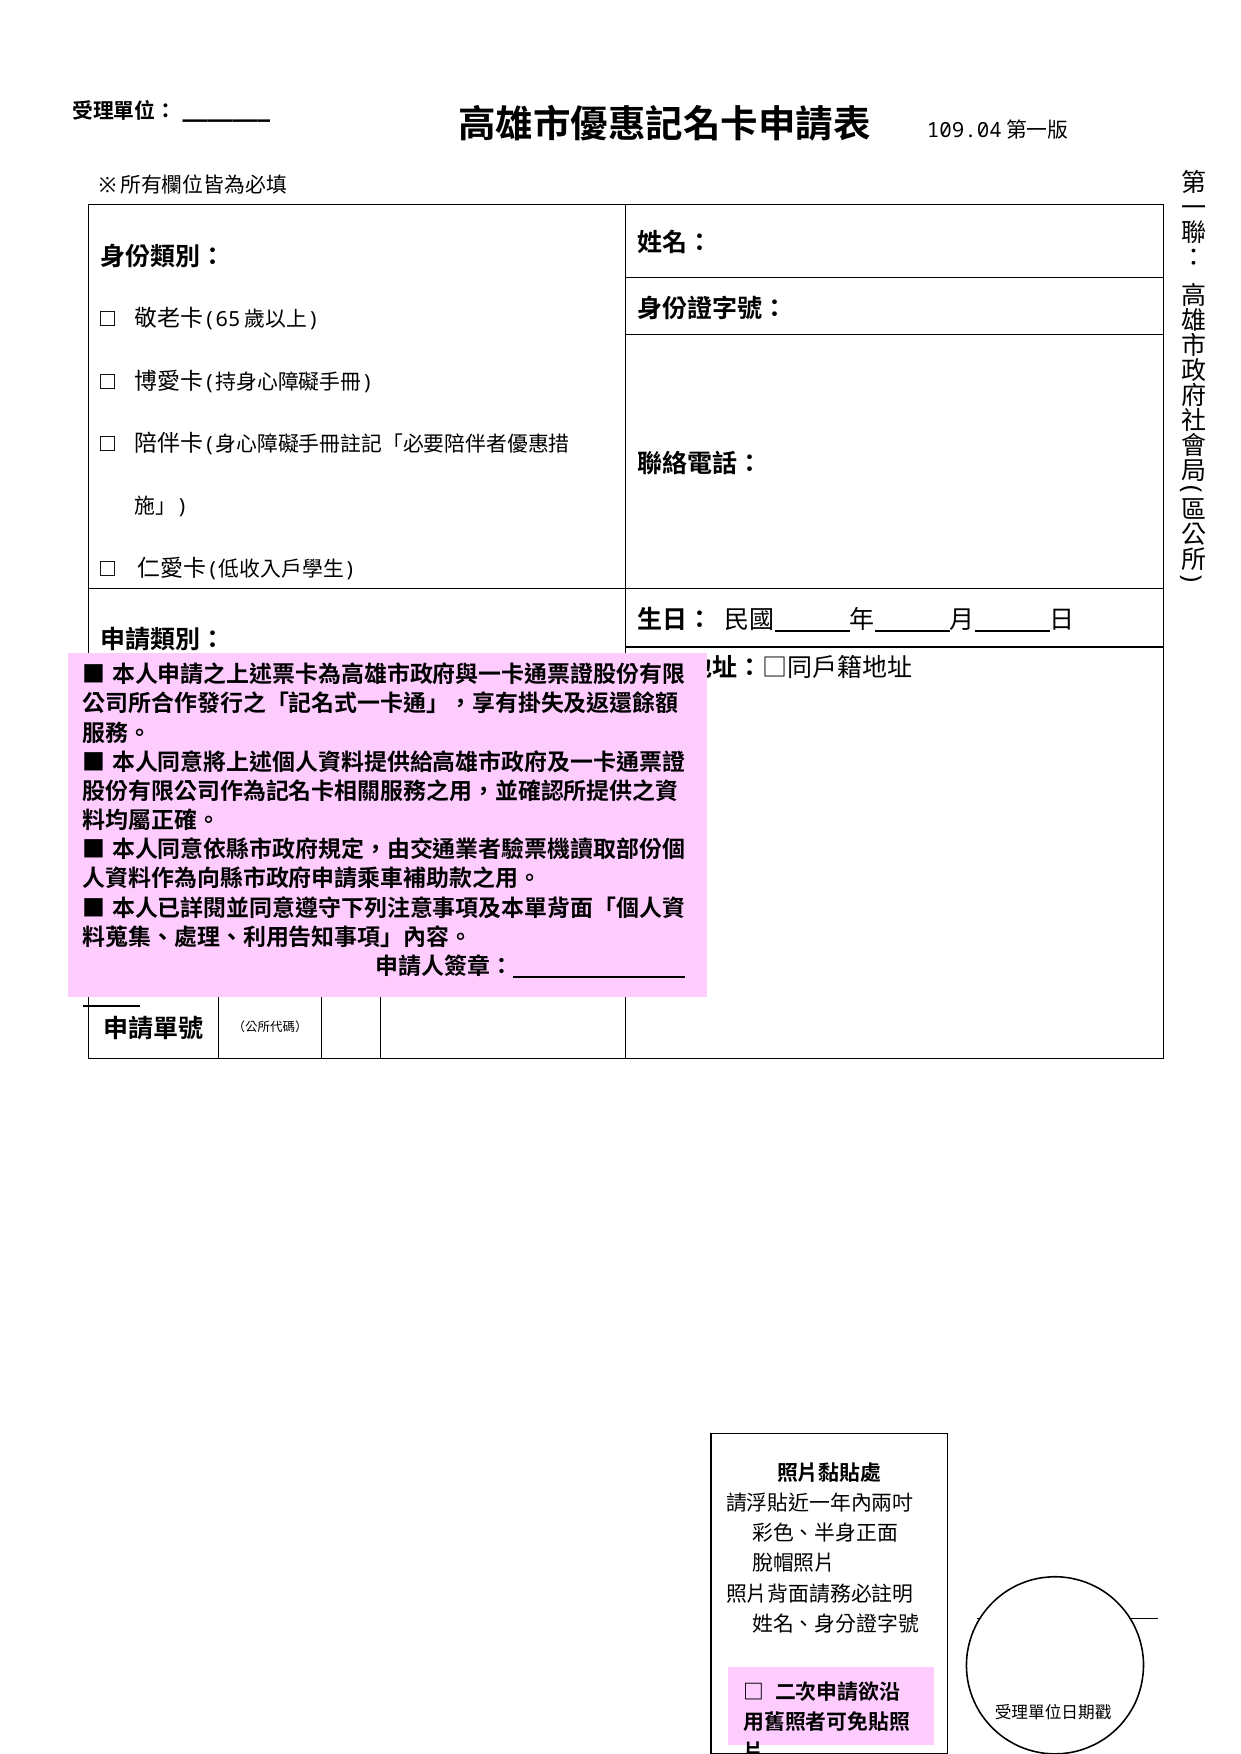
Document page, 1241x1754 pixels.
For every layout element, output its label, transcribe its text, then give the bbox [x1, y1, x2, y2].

text 高雄市優惠記名卡申請表 109.04第一版 [70, 79, 1152, 142]
text ※所有欄位皆為必填 [70, 142, 1152, 204]
table_cell 聯絡電話： [626, 335, 1163, 588]
text 第一聯： 高雄市政府社會局(區公所) [1175, 169, 1212, 758]
table_cell 生日： 民國 年 月 日 [626, 589, 1163, 646]
table_cell 現住地址：□同戶籍地址 [626, 648, 1163, 1058]
table_cell 申請單號 [89, 997, 218, 1058]
text [1163, 154, 1219, 773]
table_cell （公所代碼） [219, 997, 321, 1058]
table_cell [322, 997, 380, 1058]
table_cell [381, 997, 625, 1058]
table_cell 身份證字號： [626, 278, 1163, 334]
table_header 身份類別： 敬老卡(65歲以上) 博愛卡(持身心障礙手冊) 陪伴卡(身心障礙手冊註記「必要陪伴者優惠措施」) 仁愛卡(低收入戶學生) [89, 205, 625, 588]
table_header 姓名： [626, 205, 1163, 277]
table_cell 申請類別： 初次申請 二次以上申請 [89, 589, 625, 653]
